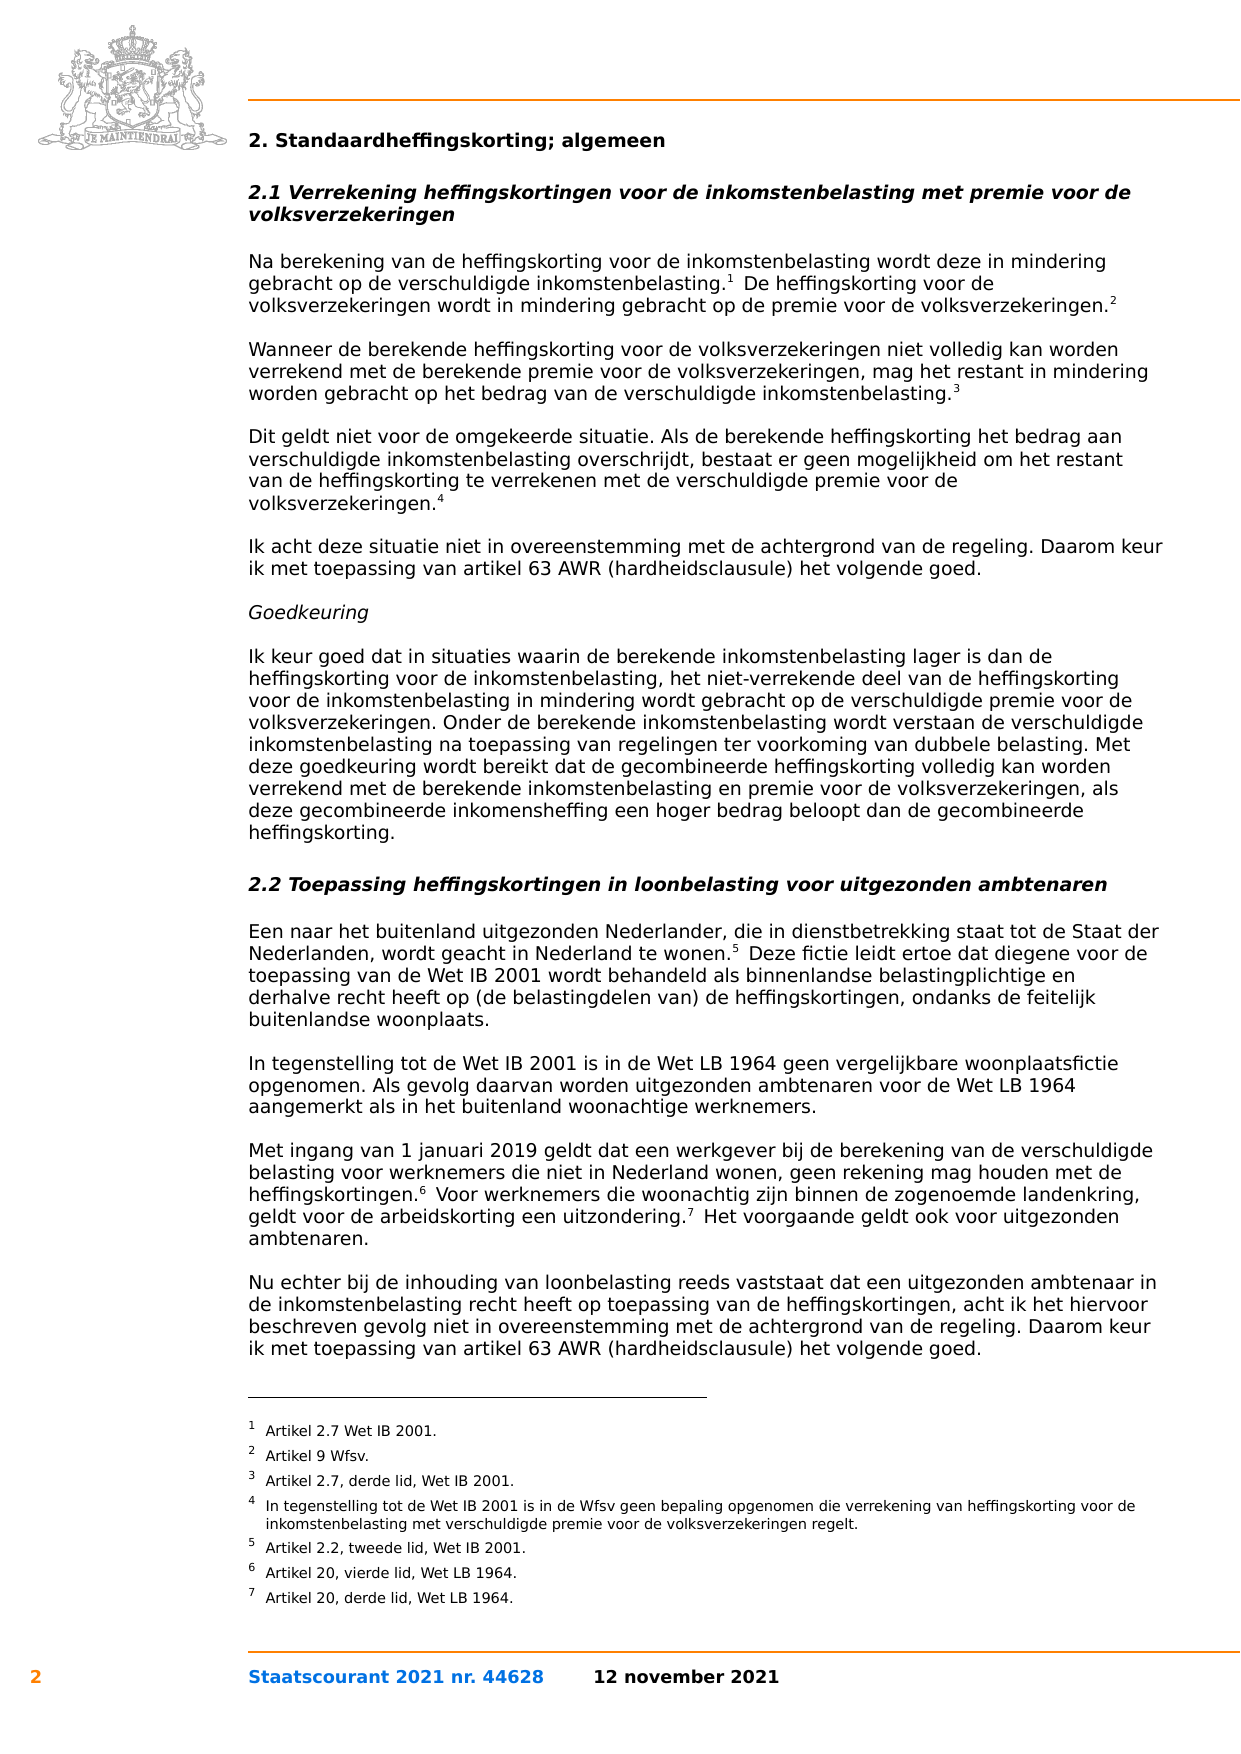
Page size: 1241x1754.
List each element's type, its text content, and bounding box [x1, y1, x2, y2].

picture [38, 25, 227, 150]
text Na berekening van de heffingskorting voor de inkomstenbelasting wordt deze in mindering gebracht op de verschuldigde inkomstenbelasting. De heffingskorting voor de volksverzekeringen wordt in mindering gebracht op de premie voor de volksverzekeringen. [248, 251, 1163, 317]
text Artikel 20, derde lid, Wet LB 1964. [248, 1586, 1163, 1608]
subtitle 2. Standaardheffingskorting; algemeen [248, 130, 1163, 152]
subtitle Goedkeuring [248, 602, 1163, 624]
subtitle 2.2 Toepassing heffingskortingen in loonbelasting voor uitgezonden ambtenaren [248, 874, 1163, 896]
text Met ingang van 1 januari 2019 geldt dat een werkgever bij de berekening van de verschuldigde belasting voor werknemers die niet in Nederland wonen, geen rekening mag houden met de heffingskortingen. Voor werknemers die woonachtig zijn binnen de zogenoemde landenkring, geldt voor de arbeidskorting een uitzondering. Het voorgaande geldt ook voor uitgezonden ambtenaren. [248, 1140, 1163, 1250]
text Ik keur goed dat in situaties waarin de berekende inkomstenbelasting lager is dan de heffingskorting voor de inkomstenbelasting, het niet-verrekende deel van de heffingskorting voor de inkomstenbelasting in mindering wordt gebracht op de verschuldigde premie voor de volksverzekeringen. Onder de berekende inkomstenbelasting wordt verstaan de verschuldigde inkomstenbelasting na toepassing van regelingen ter voorkoming van dubbele belasting. Met deze goedkeuring wordt bereikt dat de gecombineerde heffingskorting volledig kan worden verrekend met de berekende inkomstenbelasting en premie voor de volksverzekeringen, als deze gecombineerde inkomensheffing een hoger bedrag beloopt dan de gecombineerde heffingskorting. [248, 646, 1163, 844]
text Artikel 20, vierde lid, Wet LB 1964. [248, 1561, 1163, 1583]
subtitle 2.1 Verrekening heffingskortingen voor de inkomstenbelasting met premie voor de volksverzekeringen [248, 182, 1163, 226]
text Ik acht deze situatie niet in overeenstemming met de achtergrond van de regeling. Daarom keur ik met toepassing van artikel 63 AWR (hardheidsclausule) het volgende goed. [248, 536, 1163, 580]
text Een naar het buitenland uitgezonden Nederlander, die in dienstbetrekking staat tot de Staat der Nederlanden, wordt geacht in Nederland te wonen. Deze fictie leidt ertoe dat diegene voor de toepassing van de Wet IB 2001 wordt behandeld als binnenlandse belastingplichtige en derhalve recht heeft op (de belastingdelen van) de heffingskortingen, ondanks de feitelijk buitenlandse woonplaats. [248, 921, 1163, 1031]
text Wanneer de berekende heffingskorting voor de volksverzekeringen niet volledig kan worden verrekend met de berekende premie voor de volksverzekeringen, mag het restant in mindering worden gebracht op het bedrag van de verschuldigde inkomstenbelasting. [248, 339, 1163, 404]
text In tegenstelling tot de Wet IB 2001 is in de Wfsv geen bepaling opgenomen die verrekening van heffingskorting voor de inkomstenbelasting met verschuldigde premie voor de volksverzekeringen regelt. [248, 1494, 1163, 1533]
text Artikel 2.7, derde lid, Wet IB 2001. [248, 1469, 1163, 1491]
text Artikel 2.2, tweede lid, Wet IB 2001. [248, 1536, 1163, 1558]
text In tegenstelling tot de Wet IB 2001 is in de Wet LB 1964 geen vergelijkbare woonplaatsfictie opgenomen. Als gevolg daarvan worden uitgezonden ambtenaren voor de Wet LB 1964 aangemerkt als in het buitenland woonachtige werknemers. [248, 1052, 1163, 1118]
text Nu echter bij de inhouding van loonbelasting reeds vaststaat dat een uitgezonden ambtenaar in de inkomstenbelasting recht heeft op toepassing van de heffingskortingen, acht ik het hiervoor beschreven gevolg niet in overeenstemming met de achtergrond van de regeling. Daarom keur ik met toepassing van artikel 63 AWR (hardheidsclausule) het volgende goed. [248, 1272, 1163, 1360]
text Dit geldt niet voor de omgekeerde situatie. Als de berekende heffingskorting het bedrag aan verschuldigde inkomstenbelasting overschrijdt, bestaat er geen mogelijkheid om het restant van de heffingskorting te verrekenen met de verschuldigde premie voor de volksverzekeringen. [248, 426, 1163, 514]
text Artikel 9 Wfsv. [248, 1444, 1163, 1466]
text Artikel 2.7 Wet IB 2001. [248, 1419, 1163, 1441]
